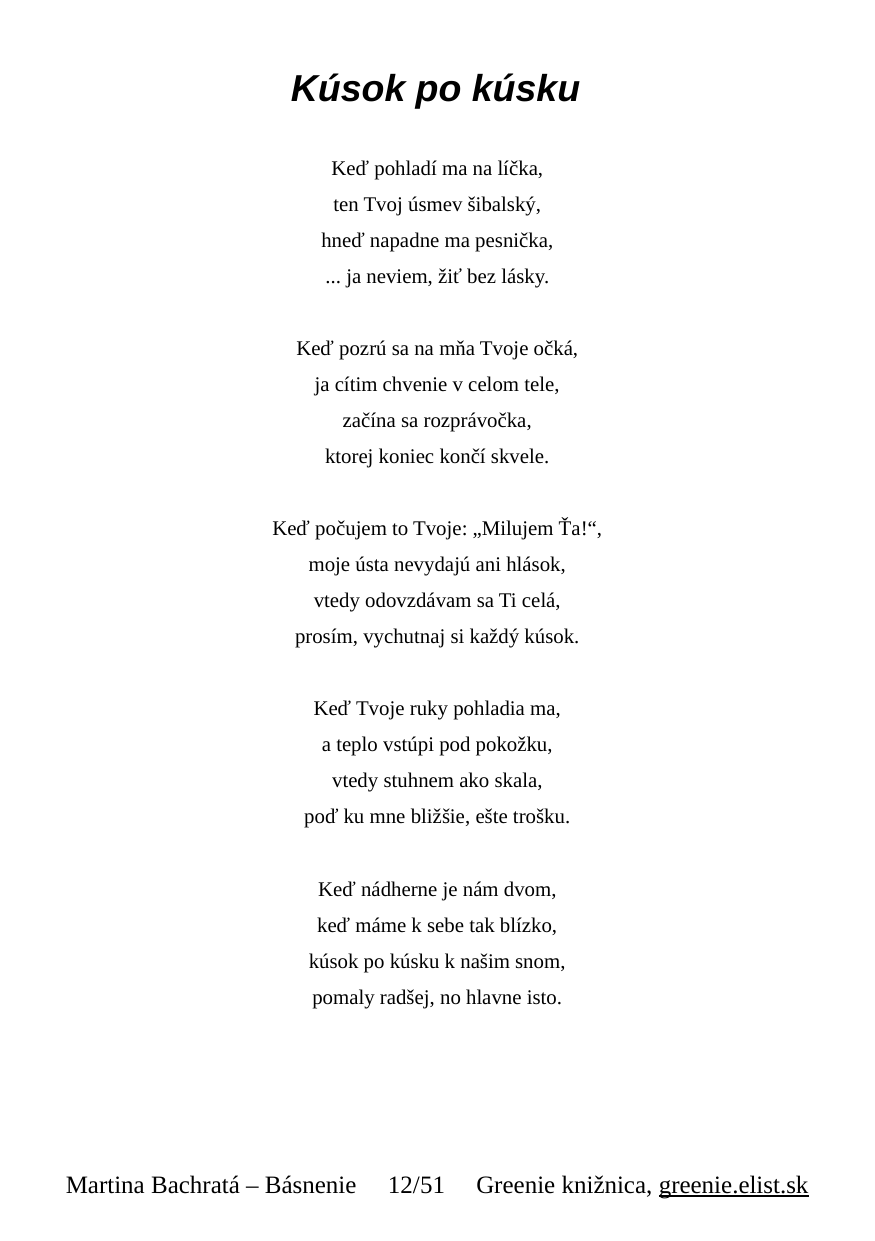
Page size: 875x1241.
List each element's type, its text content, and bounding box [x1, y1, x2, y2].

text pomaly radšej, no hlavne isto. [41, 984, 833, 1009]
text Keď pozrú sa na mňa Tvoje očká, [41, 336, 833, 360]
text Keď počujem to Tvoje: „Milujem Ťa!“, [41, 516, 833, 540]
text kúsok po kúsku k našim snom, [41, 948, 833, 973]
text prosím, vychutnaj si každý kúsok. [41, 624, 833, 648]
subtitle Kúsok po kúsku [41, 66, 833, 109]
text keď máme k sebe tak blízko, [41, 912, 833, 937]
text ktorej koniec končí skvele. [41, 444, 833, 468]
text Keď nádherne je nám dvom, [41, 876, 833, 901]
text poď ku mne bližšie, ešte trošku. [41, 804, 833, 828]
text vtedy stuhnem ako skala, [41, 768, 833, 792]
text začína sa rozprávočka, [41, 408, 833, 432]
text ten Tvoj úsmev šibalský, [41, 192, 833, 216]
text vtedy odovzdávam sa Ti celá, [41, 588, 833, 612]
text ja cítim chvenie v celom tele, [41, 372, 833, 396]
text hneď napadne ma pesnička, [41, 228, 833, 252]
text ... ja neviem, žiť bez lásky. [41, 264, 833, 288]
text Keď Tvoje ruky pohladia ma, [41, 696, 833, 720]
text a teplo vstúpi pod pokožku, [41, 732, 833, 756]
text moje ústa nevydajú ani hlások, [41, 552, 833, 576]
text Keď pohladí ma na líčka, [41, 156, 833, 180]
